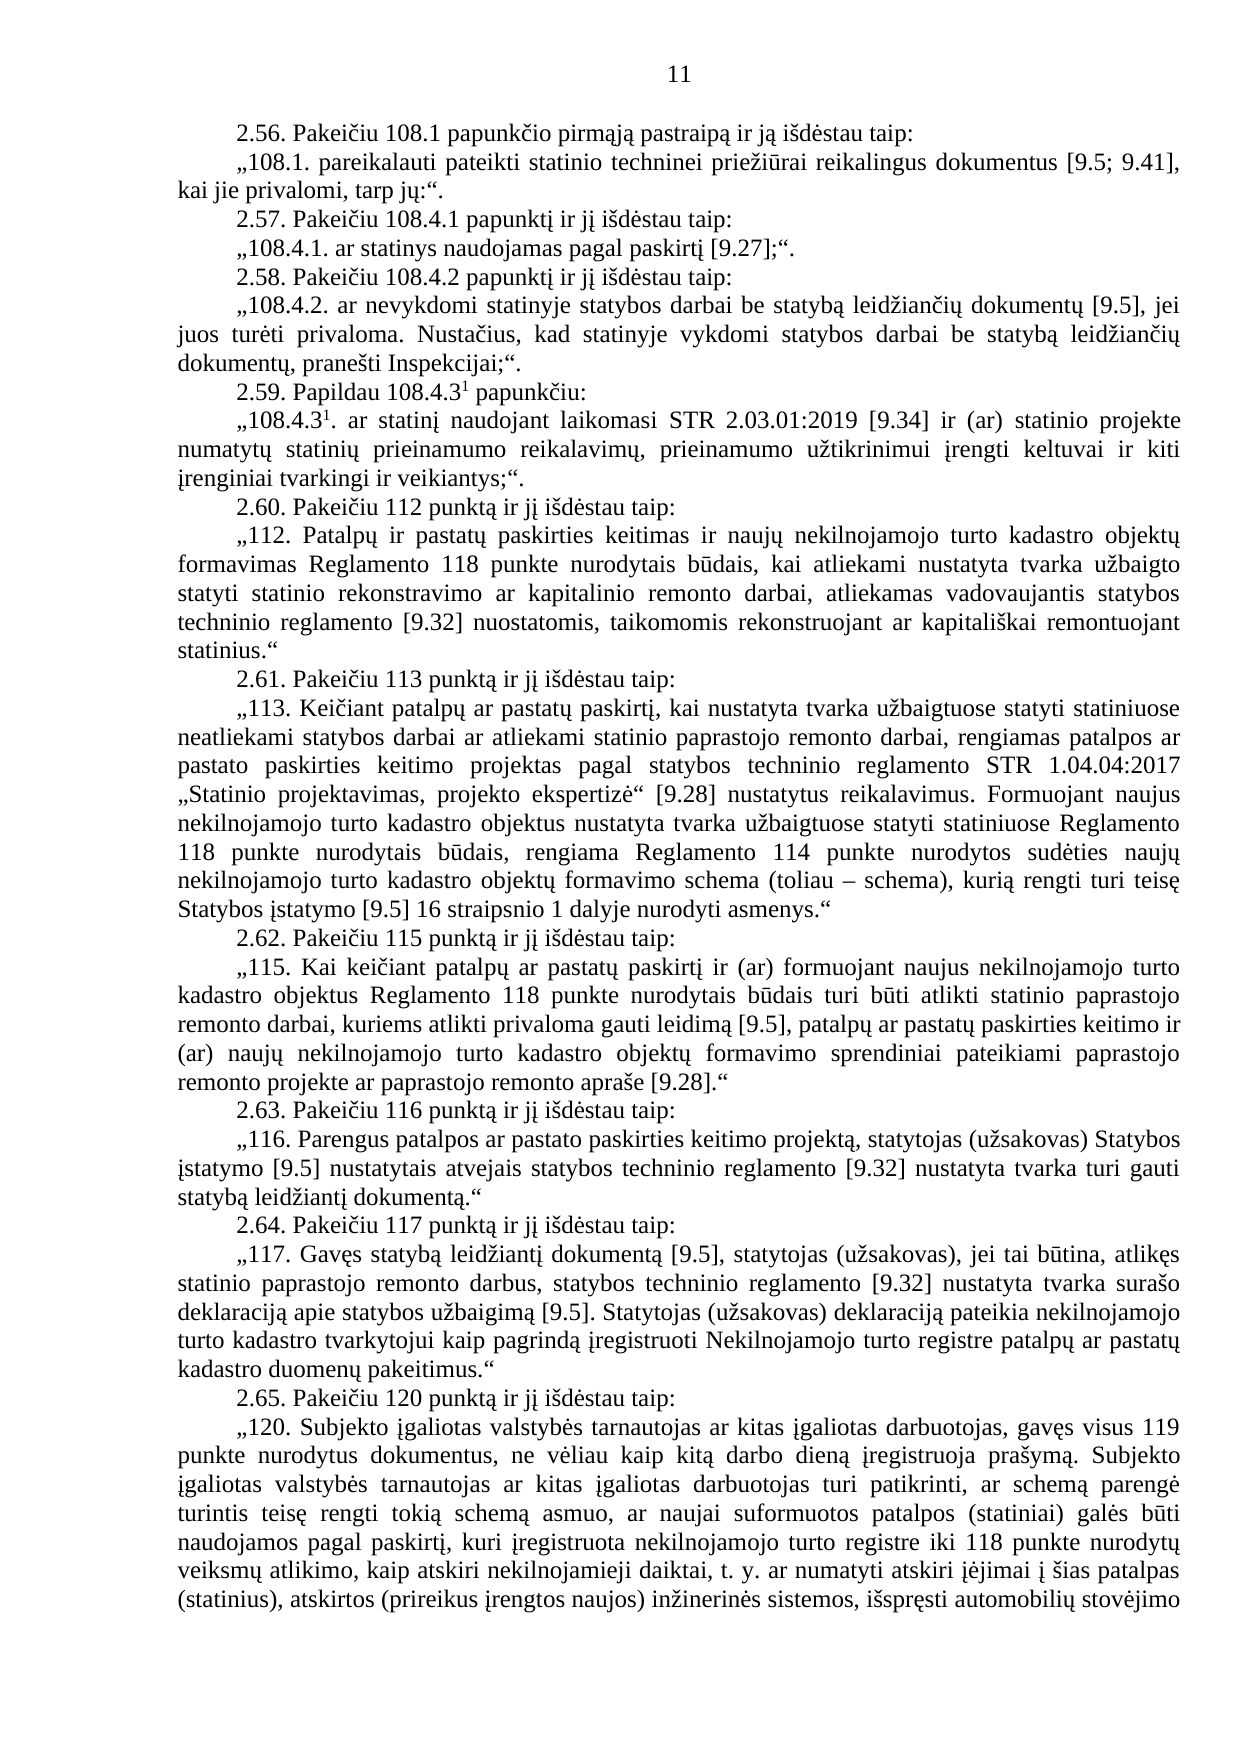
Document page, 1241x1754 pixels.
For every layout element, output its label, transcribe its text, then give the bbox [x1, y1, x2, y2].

text „112. Patalpų ir pastatų paskirties keitimas ir naujų nekilnojamojo turto kadastro objektų formavimas Reglamento 118 punkte nurodytais būdais, kai atliekami nustatyta tvarka užbaigto statyti statinio rekonstravimo ar kapitalinio remonto darbai, atliekamas vadovaujantis statybos techninio reglamento [9.32] nuostatomis, taikomomis rekonstruojant ar kapitališkai remontuojant statinius.“ [177, 521, 1181, 664]
text „113. Keičiant patalpų ar pastatų paskirtį, kai nustatyta tvarka užbaigtuose statyti statiniuose neatliekami statybos darbai ar atliekami statinio paprastojo remonto darbai, rengiamas patalpos ar pastato paskirties keitimo projektas pagal statybos techninio reglamento STR 1.04.04:2017 „Statinio projektavimas, projekto ekspertizė“ [9.28] nustatytus reikalavimus. Formuojant naujus nekilnojamojo turto kadastro objektus nustatyta tvarka užbaigtuose statyti statiniuose Reglamento 118 punkte nurodytais būdais, rengiama Reglamento 114 punkte nurodytos sudėties naujų nekilnojamojo turto kadastro objektų formavimo schema (toliau – schema), kurią rengti turi teisę Statybos įstatymo [9.5] 16 straipsnio 1 dalyje nurodyti asmenys.“ [177, 693, 1181, 923]
text 2.64. Pakeičiu 117 punktą ir jį išdėstau taip: [177, 1211, 1181, 1239]
text „115. Kai keičiant patalpų ar pastatų paskirtį ir (ar) formuojant naujus nekilnojamojo turto kadastro objektus Reglamento 118 punkte nurodytais būdais turi būti atlikti statinio paprastojo remonto darbai, kuriems atlikti privaloma gauti leidimą [9.5], patalpų ar pastatų paskirties keitimo ir (ar) naujų nekilnojamojo turto kadastro objektų formavimo sprendiniai pateikiami paprastojo remonto projekte ar paprastojo remonto apraše [9.28].“ [177, 952, 1181, 1096]
text „117. Gavęs statybą leidžiantį dokumentą [9.5], statytojas (užsakovas), jei tai būtina, atlikęs statinio paprastojo remonto darbus, statybos techninio reglamento [9.32] nustatyta tvarka surašo deklaraciją apie statybos užbaigimą [9.5]. Statytojas (užsakovas) deklaraciją pateikia nekilnojamojo turto kadastro tvarkytojui kaip pagrindą įregistruoti Nekilnojamojo turto registre patalpų ar pastatų kadastro duomenų pakeitimus.“ [177, 1239, 1181, 1383]
text 2.61. Pakeičiu 113 punktą ir jį išdėstau taip: [177, 664, 1181, 693]
text „116. Parengus patalpos ar pastato paskirties keitimo projektą, statytojas (užsakovas) Statybos įstatymo [9.5] nustatytais atvejais statybos techninio reglamento [9.32] nustatyta tvarka turi gauti statybą leidžiantį dokumentą.“ [177, 1124, 1181, 1211]
text „108.4.31. ar statinį naudojant laikomasi STR 2.03.01:2019 [9.34] ir (ar) statinio projekte numatytų statinių prieinamumo reikalavimų, prieinamumo užtikrinimui įrengti keltuvai ir kiti įrenginiai tvarkingi ir veikiantys;“. [177, 406, 1181, 492]
text 2.63. Pakeičiu 116 punktą ir jį išdėstau taip: [177, 1096, 1181, 1124]
text „120. Subjekto įgaliotas valstybės tarnautojas ar kitas įgaliotas darbuotojas, gavęs visus 119 punkte nurodytus dokumentus, ne vėliau kaip kitą darbo dieną įregistruoja prašymą. Subjekto įgaliotas valstybės tarnautojas ar kitas įgaliotas darbuotojas turi patikrinti, ar schemą parengė turintis teisę rengti tokią schemą asmuo, ar naujai suformuotos patalpos (statiniai) galės būti naudojamos pagal paskirtį, kuri įregistruota nekilnojamojo turto registre iki 118 punkte nurodytų veiksmų atlikimo, kaip atskiri nekilnojamieji daiktai, t. y. ar numatyti atskiri įėjimai į šias patalpas (statinius), atskirtos (prireikus įrengtos naujos) inžinerinės sistemos, išspręsti automobilių stovėjimo [177, 1412, 1181, 1613]
text 2.57. Pakeičiu 108.4.1 papunktį ir jį išdėstau taip: [177, 204, 1181, 233]
text 2.56. Pakeičiu 108.1 papunkčio pirmąją pastraipą ir ją išdėstau taip: [177, 118, 1181, 147]
text 2.60. Pakeičiu 112 punktą ir jį išdėstau taip: [177, 492, 1181, 521]
text „108.4.1. ar statinys naudojamas pagal paskirtį [9.27];“. [177, 233, 1181, 262]
text „108.1. pareikalauti pateikti statinio techninei priežiūrai reikalingus dokumentus [9.5; 9.41], kai jie privalomi, tarp jų:“. [177, 147, 1181, 204]
text 2.65. Pakeičiu 120 punktą ir jį išdėstau taip: [177, 1383, 1181, 1412]
text „108.4.2. ar nevykdomi statinyje statybos darbai be statybą leidžiančių dokumentų [9.5], jei juos turėti privaloma. Nustačius, kad statinyje vykdomi statybos darbai be statybą leidžiančių dokumentų, pranešti Inspekcijai;“. [177, 291, 1181, 377]
text 2.62. Pakeičiu 115 punktą ir jį išdėstau taip: [177, 923, 1181, 952]
text 2.58. Pakeičiu 108.4.2 papunktį ir jį išdėstau taip: [177, 262, 1181, 291]
text 2.59. Papildau 108.4.31 papunkčiu: [177, 377, 1181, 406]
